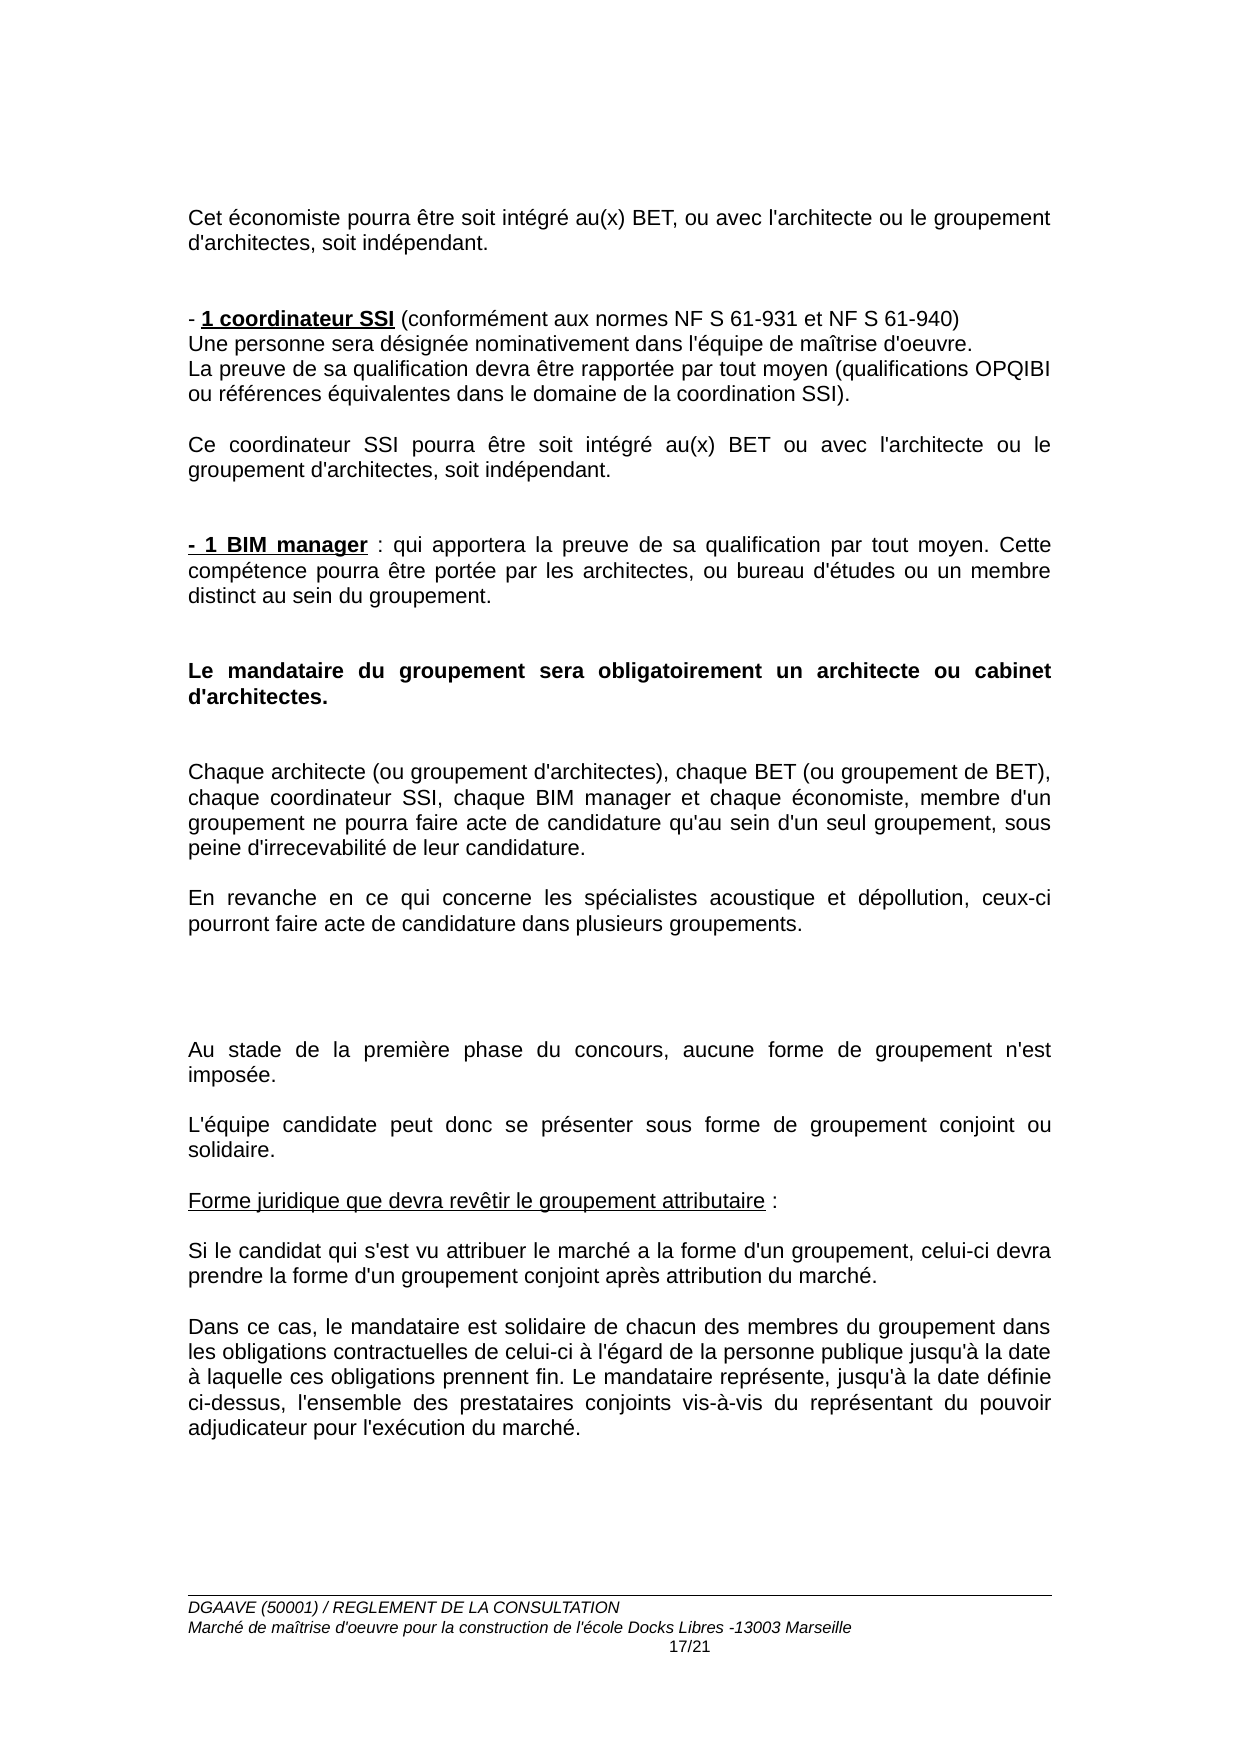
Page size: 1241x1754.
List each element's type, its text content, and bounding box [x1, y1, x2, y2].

text Le mandataire du groupement sera obligatoirement un architecte ou cabinet d'architectes. [188, 658, 1052, 709]
text Cet économiste pourra être soit intégré au(x) BET, ou avec l'architecte ou le groupement d'architectes, soit indépendant. [188, 204, 1052, 255]
text Dans ce cas, le mandataire est solidaire de chacun des membres du groupement dans les obligations contractuelles de celui-ci à l'égard de la personne publique jusqu'à la date à laquelle ces obligations prennent fin. Le mandataire représente, jusqu'à la date définie ci-dessus, l'ensemble des prestataires conjoints vis-à-vis du représentant du pouvoir adjudicateur pour l'exécution du marché. [188, 1314, 1052, 1440]
text Si le candidat qui s'est vu attribuer le marché a la forme d'un groupement, celui-ci devra prendre la forme d'un groupement conjoint après attribution du marché. [188, 1238, 1052, 1288]
text En revanche en ce qui concerne les spécialistes acoustique et dépollution, ceux-ci pourront faire acte de candidature dans plusieurs groupements. [188, 885, 1052, 936]
text Forme juridique que devra revêtir le groupement attributaire : [188, 1188, 1052, 1213]
text Chaque architecte (ou groupement d'architectes), chaque BET (ou groupement de BET), chaque coordinateur SSI, chaque BIM manager et chaque économiste, membre d'un groupement ne pourra faire acte de candidature qu'au sein d'un seul groupement, sous peine d'irrecevabilité de leur candidature. [188, 759, 1052, 860]
text L'équipe candidate peut donc se présenter sous forme de groupement conjoint ou solidaire. [188, 1112, 1052, 1162]
text - 1 coordinateur SSI (conformément aux normes NF S 61-931 et NF S 61-940) [188, 305, 1052, 331]
text Ce coordinateur SSI pourra être soit intégré au(x) BET ou avec l'architecte ou le groupement d'architectes, soit indépendant. [188, 431, 1052, 482]
text Au stade de la première phase du concours, aucune forme de groupement n'est imposée. [188, 1036, 1052, 1087]
text - 1 BIM manager : qui apportera la preuve de sa qualification par tout moyen. Cette compétence pourra être portée par les architectes, ou bureau d'études ou un membre distinct au sein du groupement. [188, 532, 1052, 608]
text La preuve de sa qualification devra être rapportée par tout moyen (qualifications OPQIBI ou références équivalentes dans le domaine de la coordination SSI). [188, 356, 1052, 406]
text Une personne sera désignée nominativement dans l'équipe de maîtrise d'oeuvre. [188, 331, 1052, 356]
